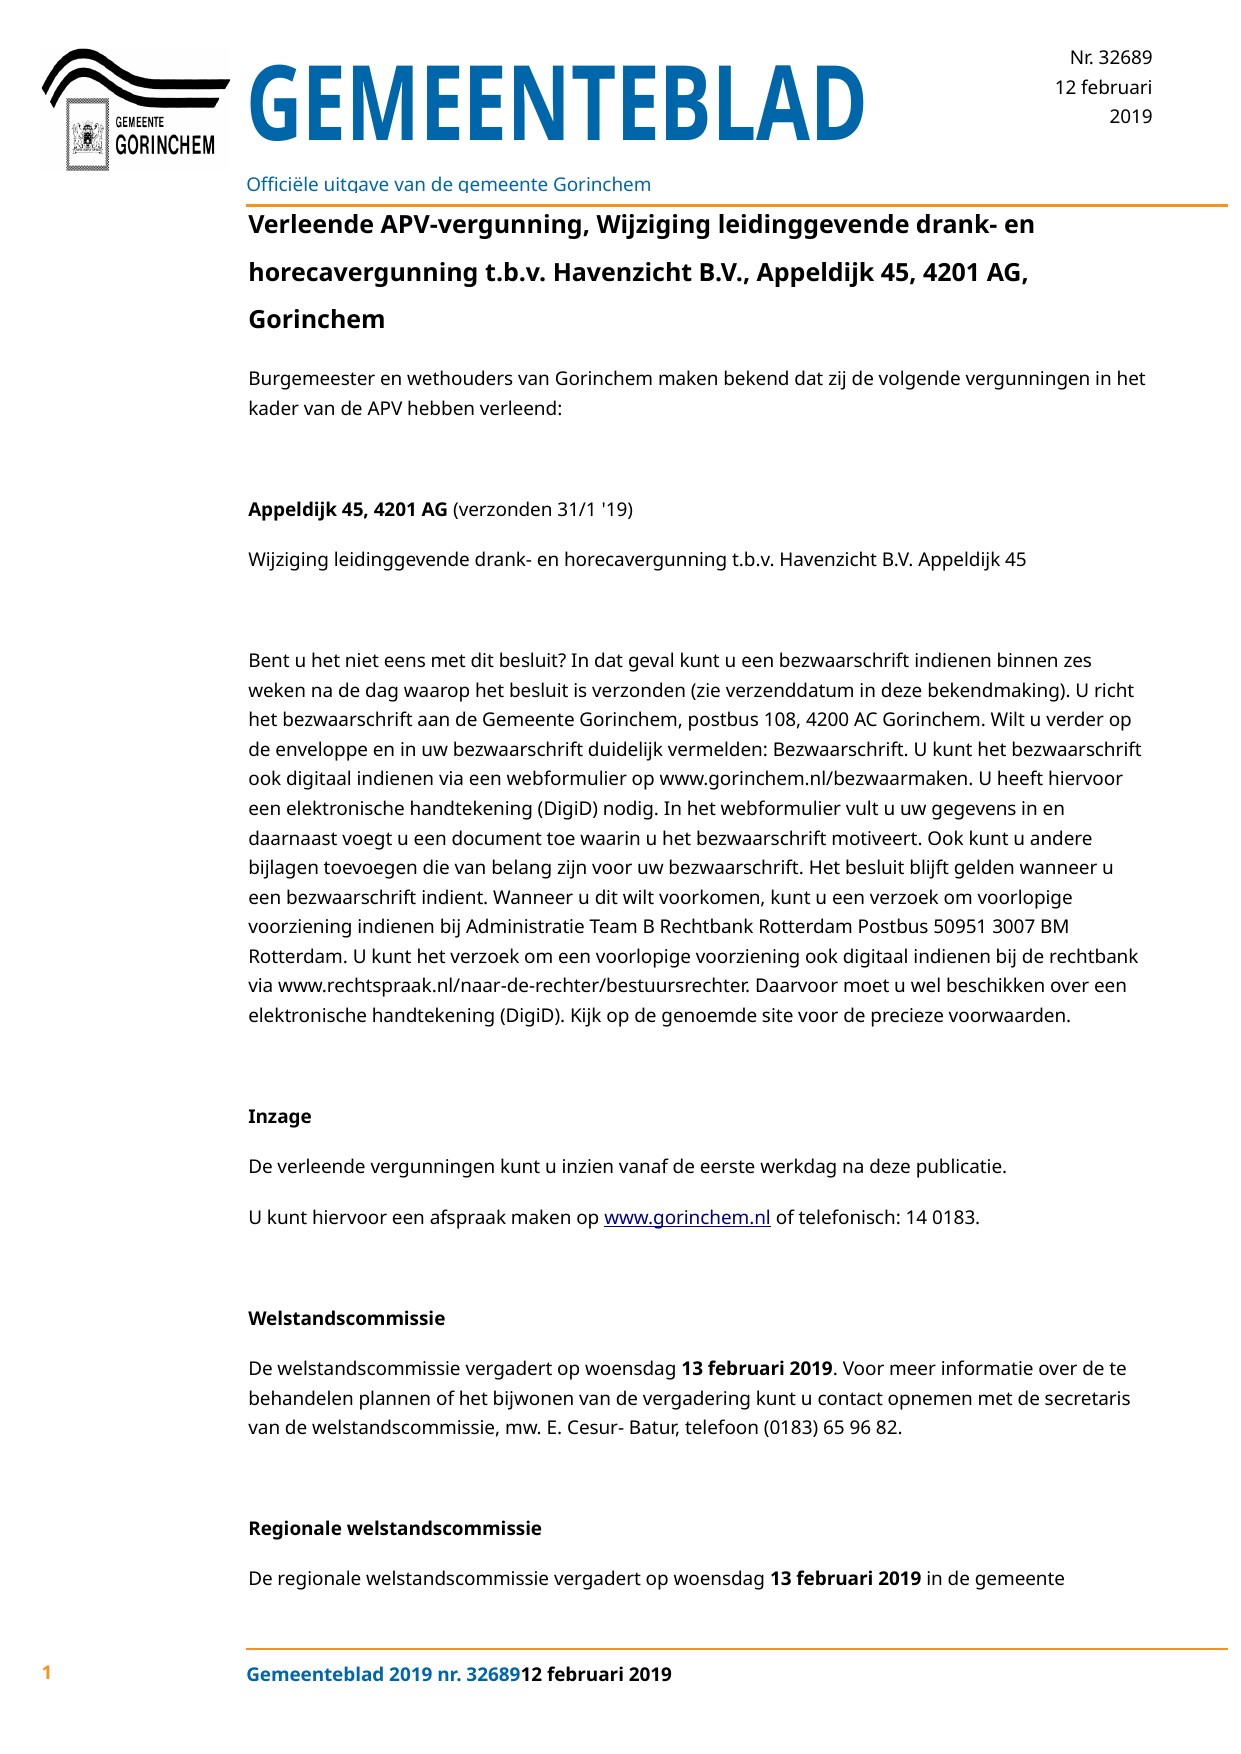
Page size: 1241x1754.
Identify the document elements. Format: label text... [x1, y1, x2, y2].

text Appeldijk 45, 4201 AG (verzonden 31/1 '19) [248, 496, 1152, 522]
text Verleende APV-vergunning, Wijziging leidinggevende drank- en horecavergunning t.b.v. Havenzicht B.V., Appeldijk 45, 4201 AG, Gorinchem [248, 207, 1152, 336]
text Bent u het niet eens met dit besluit? In dat geval kunt u een bezwaarschrift indienen binnen zes weken na de dag waarop het besluit is verzonden (zie verzenddatum in deze bekendmaking). U richt het bezwaarschrift aan de Gemeente Gorinchem, postbus 108, 4200 AC Gorinchem. Wilt u verder op de enveloppe en in uw bezwaarschrift duidelijk vermelden: Bezwaarschrift. U kunt het bezwaarschrift ook digitaal indienen via een webformulier op www.gorinchem.nl/bezwaarmaken. U heeft hiervoor een elektronische handtekening (DigiD) nodig. In het webformulier vult u uw gegevens in en daarnaast voegt u een document toe waarin u het bezwaarschrift motiveert. Ook kunt u andere bijlagen toevoegen die van belang zijn voor uw bezwaarschrift. Het besluit blijft gelden wanneer u een bezwaarschrift indient. Wanneer u dit wilt voorkomen, kunt u een verzoek om voorlopige voorziening indienen bij Administratie Team B Rechtbank Rotterdam Postbus 50951 3007 BM Rotterdam. U kunt het verzoek om een voorlopige voorziening ook digitaal indienen bij de rechtbank via www.rechtspraak.nl/naar-de-rechter/bestuursrechter. Daarvoor moet u wel beschikken over een elektronische handtekening (DigiD). Kijk op de genoemde site voor de precieze voorwaarden. [248, 647, 1152, 1028]
text Welstandscommissie [248, 1305, 1152, 1330]
text Burgemeester en wethouders van Gorinchem maken bekend dat zij de volgende vergunningen in het kader van de APV hebben verleend: [248, 366, 1152, 421]
text U kunt hiervoor een afspraak maken op www.gorinchem.nl of telefonisch: 14 0183. [248, 1204, 1152, 1229]
text Regionale welstandscommissie [248, 1515, 1152, 1541]
text Inzage [248, 1103, 1152, 1129]
text De welstandscommissie vergadert op woensdag 13 februari 2019. Voor meer informatie over de te behandelen plannen of het bijwonen van de vergadering kunt u contact opnemen met de secretaris van de welstandscommissie, mw. E. Cesur- Batur, telefoon (0183) 65 96 82. [248, 1355, 1152, 1440]
text Wijziging leidinggevende drank- en horecavergunning t.b.v. Havenzicht B.V. Appeldijk 45 [248, 546, 1152, 572]
text De verleende vergunningen kunt u inzien vanaf de eerste werkdag na deze publicatie. [248, 1153, 1152, 1179]
picture [41, 47, 231, 172]
text De regionale welstandscommissie vergadert op woensdag 13 februari 2019 in de gemeente [248, 1566, 1152, 1591]
